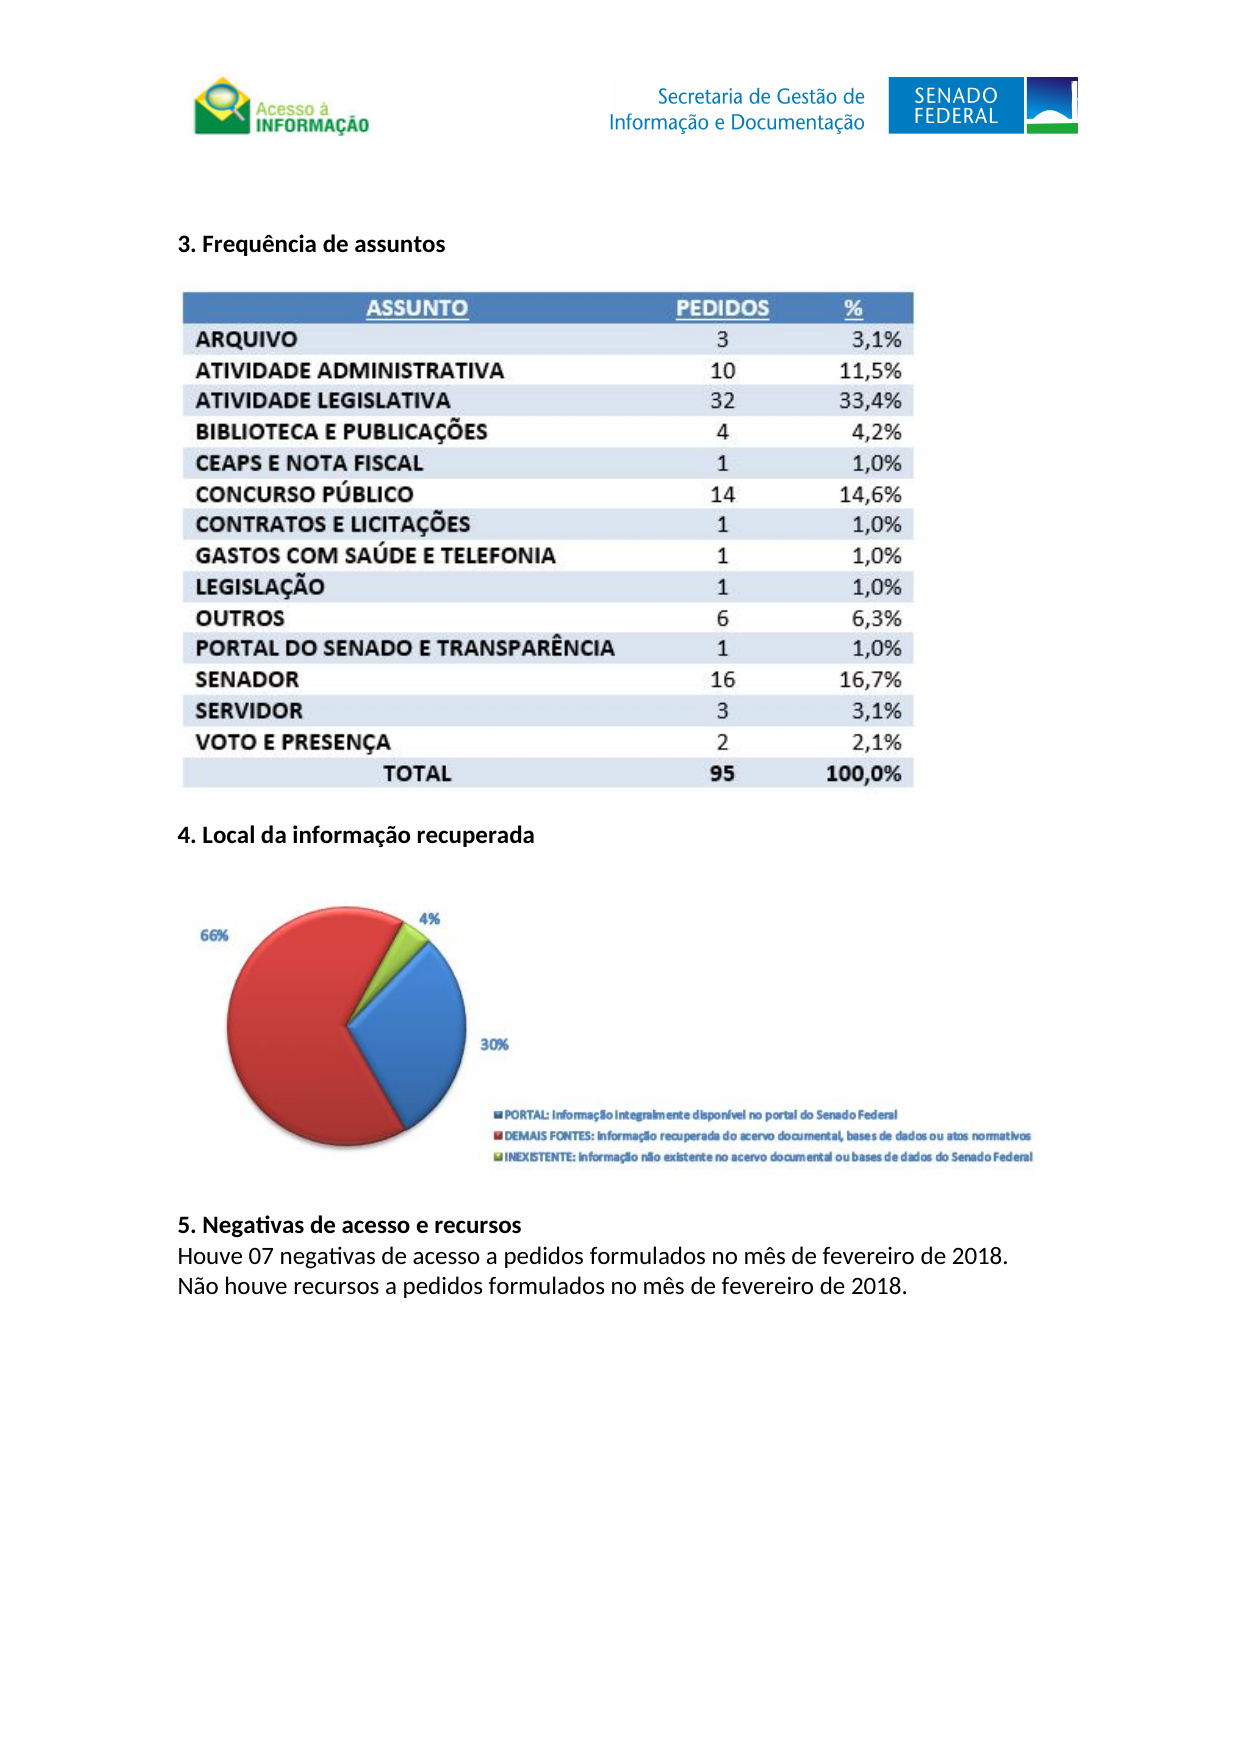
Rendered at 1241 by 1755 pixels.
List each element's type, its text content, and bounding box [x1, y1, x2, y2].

text 3. Frequência de assuntos [177, 228, 1063, 259]
text Não houve recursos a pedidos formulados no mês de fevereiro de 2018. [177, 1271, 1063, 1301]
text 4. Local da informação recuperada [177, 819, 1063, 849]
text Houve 07 negativas de acesso a pedidos formulados no mês de fevereiro de 2018. [177, 1240, 1063, 1271]
text 5. Negativas de acesso e recursos [177, 1209, 1063, 1240]
